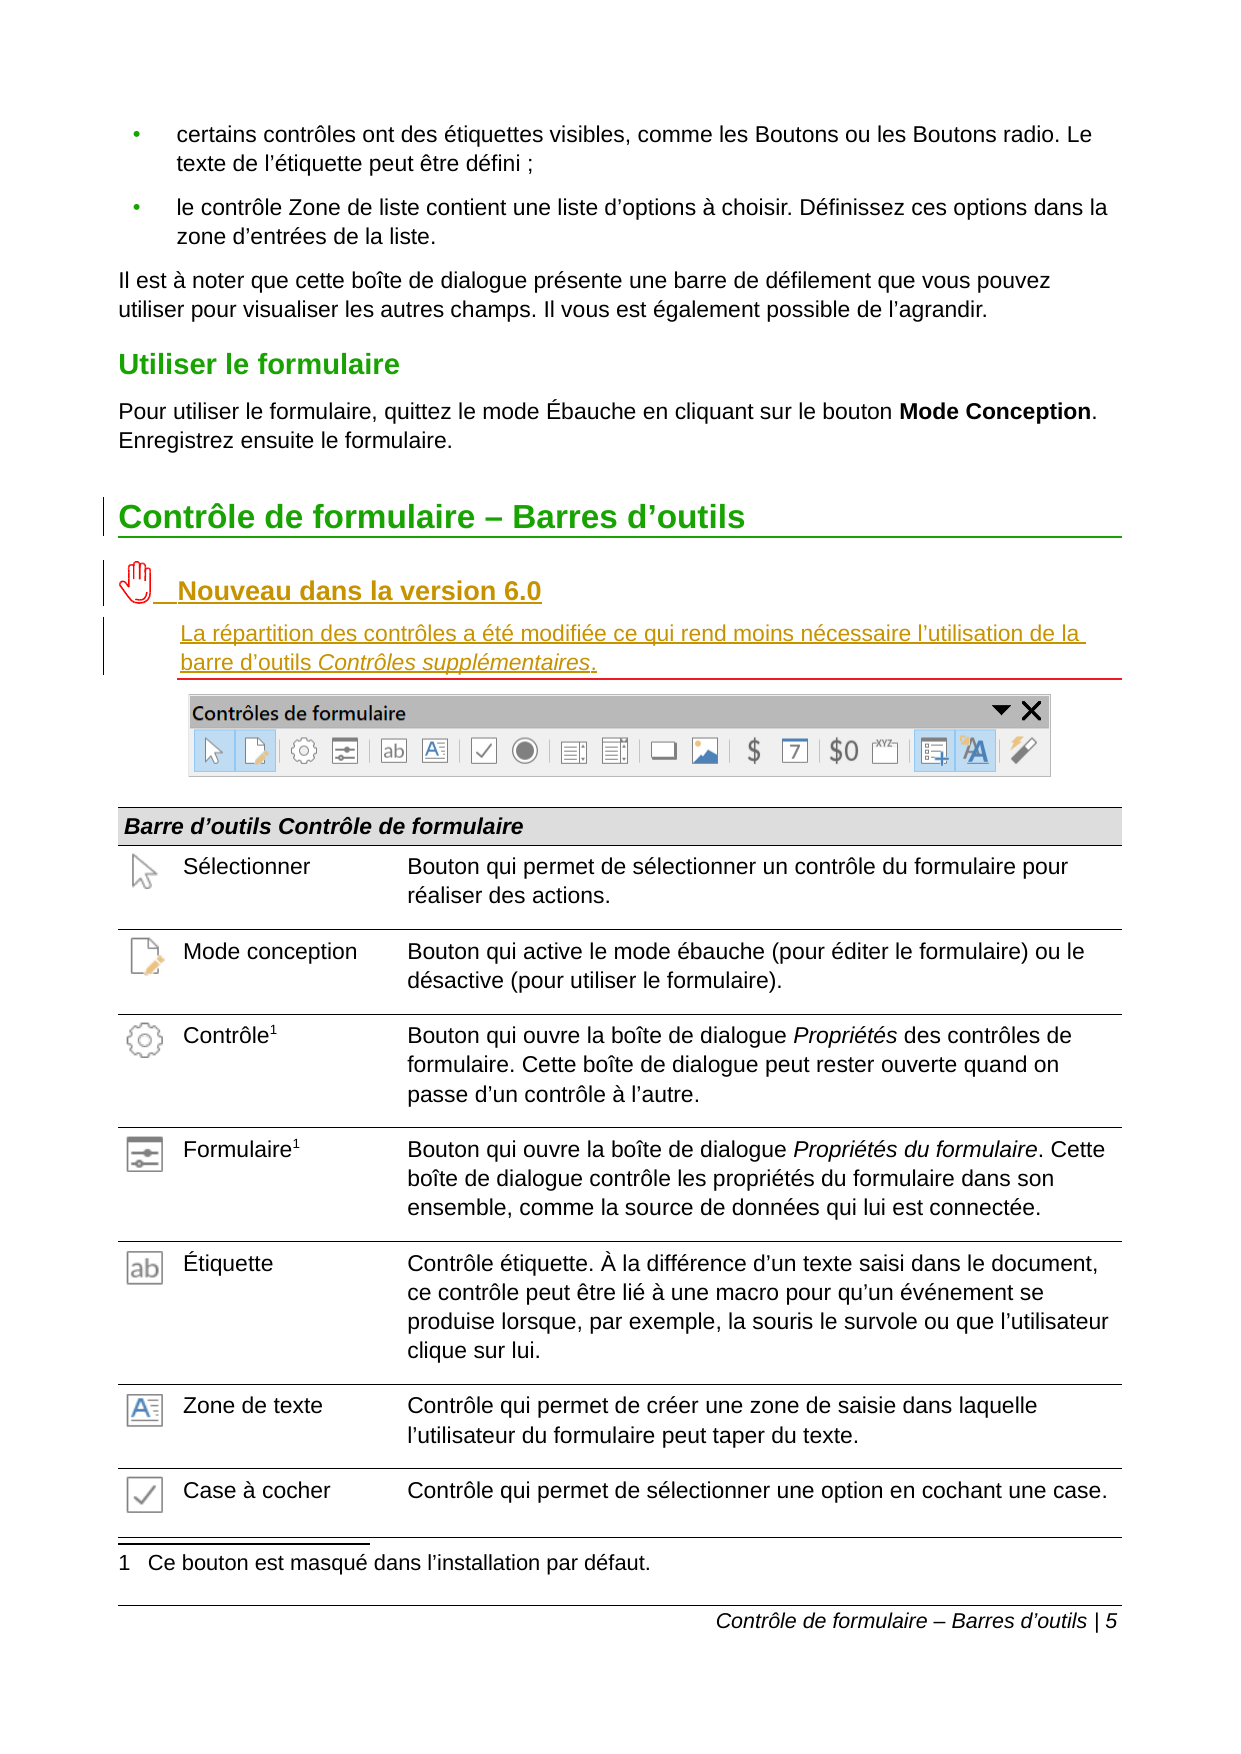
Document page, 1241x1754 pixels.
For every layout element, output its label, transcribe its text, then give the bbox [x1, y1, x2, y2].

table_cell Contrôle étiquette. À la différence d’un texte saisi dans le document, ce contrôle peut être lié à une macro pour qu’un événement se produise lorsque, par exemple, la souris le survole ou que l’utilisateur clique sur lui. [401, 1242, 1122, 1384]
table_cell Bouton qui active le mode ébauche (pour éditer le formulaire) ou le désactive (pour utiliser le formulaire). [401, 930, 1122, 1014]
picture [123, 1133, 167, 1176]
table_cell Étiquette [177, 1242, 401, 1384]
text Il est à noter que cette boîte de dialogue présente une barre de défilement que vous pouvez utiliser pour visualiser les autres champs. Il vous est également possible de l’agrandir. [118, 264, 1122, 322]
list certains contrôles ont des étiquettes visibles, comme les Boutons ou les Boutons radio. Le texte de l’étiquette peut être défini ; [133, 118, 1122, 176]
table_cell Contrôle qui permet de sélectionner une option en cochant une case. [401, 1469, 1122, 1537]
picture [123, 1019, 167, 1062]
table_cell Contrôle qui permet de créer une zone de saisie dans laquelle l’utilisateur du formulaire peut taper du texte. [401, 1385, 1122, 1468]
table_cell Bouton qui permet de sélectionner un contrôle du formulaire pour réaliser des actions. [401, 846, 1122, 929]
table_cell Mode conception [177, 930, 401, 1014]
text Pour utiliser le formulaire, quittez le mode Ébauche en cliquant sur le bouton Mode Conception. Enregistrez ensuite le formulaire. [118, 395, 1122, 453]
subtitle Nouveau dans la version 6.0 [118, 560, 1122, 606]
table_cell Bouton qui ouvre la boîte de dialogue Propriétés du formulaire. Cette boîte de dialogue contrôle les propriétés du formulaire dans son ensemble, comme la source de données qui lui est connectée. [401, 1128, 1122, 1241]
table_cell [118, 846, 177, 929]
picture [123, 1389, 167, 1432]
table_header Barre d’outils Contrôle de formulaire [118, 808, 1122, 845]
picture [123, 1246, 167, 1290]
picture [123, 850, 167, 893]
table_cell [118, 930, 177, 1014]
table_cell [118, 1015, 177, 1127]
table_cell Contrôle [177, 1015, 401, 1127]
picture [123, 1474, 167, 1517]
subtitle Contrôle de formulaire – Barres d’outils [118, 497, 1122, 536]
text La répartition des contrôles a été modifiée ce qui rend moins nécessaire l’utilisation de la barre d’outils Contrôles supplémentaires. [177, 614, 1122, 678]
table_cell [118, 1469, 177, 1537]
table_cell [118, 1385, 177, 1468]
picture [188, 694, 1052, 778]
table_cell [118, 1242, 177, 1384]
table_cell [118, 1128, 177, 1241]
subtitle Utiliser le formulaire [118, 351, 1122, 381]
table_cell Formulaire1 [177, 1128, 401, 1241]
table_cell Case à cocher [177, 1469, 401, 1537]
table_cell Zone de texte [177, 1385, 401, 1468]
picture [123, 935, 167, 978]
table_cell Bouton qui ouvre la boîte de dialogue Propriétés des contrôles de formulaire. Cette boîte de dialogue peut rester ouverte quand on passe d’un contrôle à l’autre. [401, 1015, 1122, 1127]
table_cell Sélectionner [177, 846, 401, 929]
list le contrôle Zone de liste contient une liste d’options à choisir. Définissez ces options dans la zone d’entrées de la liste. [133, 191, 1122, 249]
